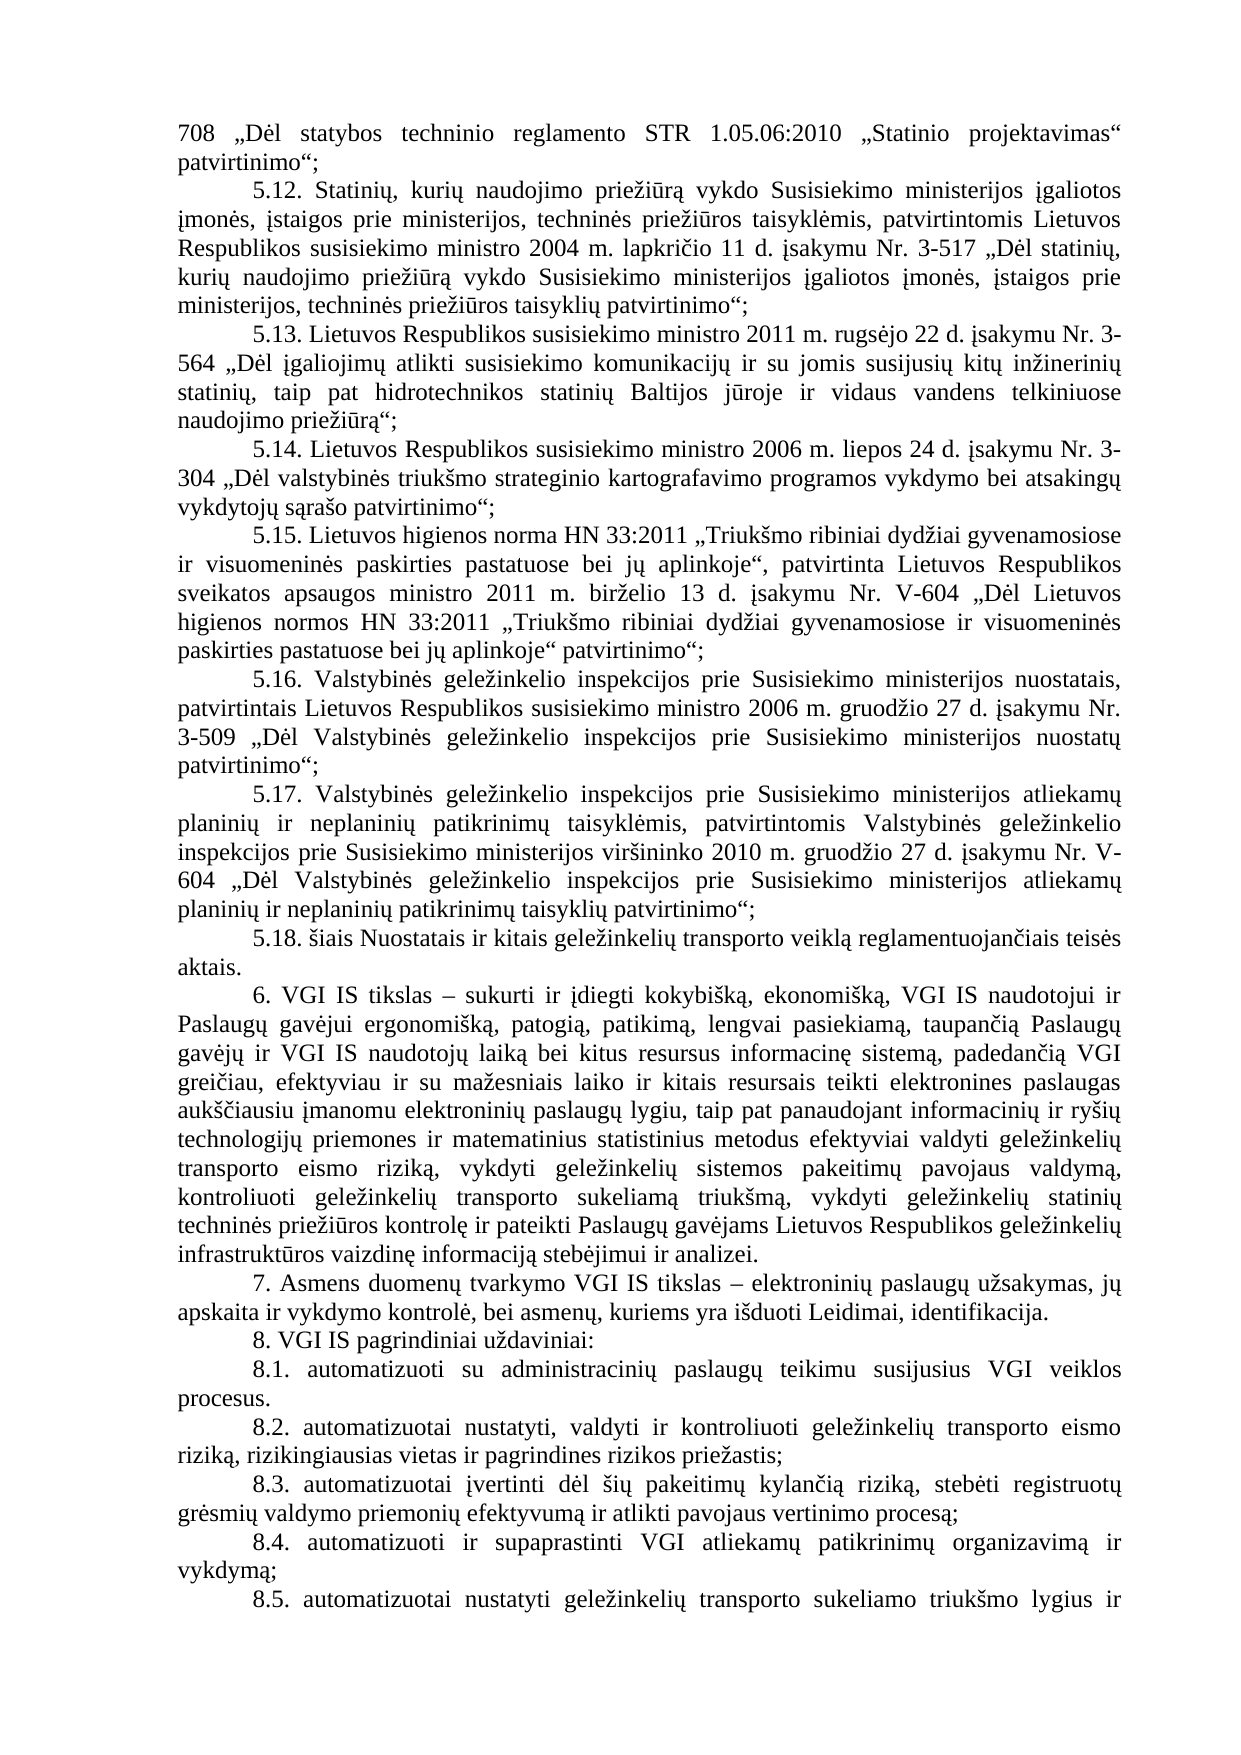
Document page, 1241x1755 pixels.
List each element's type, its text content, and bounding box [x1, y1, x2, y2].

text 8.1. automatizuoti su administracinių paslaugų teikimu susijusius VGI veiklos procesus. [177, 1354, 1122, 1412]
text 5.14. Lietuvos Respublikos susisiekimo ministro 2006 m. liepos 24 d. įsakymu Nr. 3-304 „Dėl valstybinės triukšmo strateginio kartografavimo programos vykdymo bei atsakingų vykdytojų sąrašo patvirtinimo“; [177, 434, 1122, 521]
text 6. VGI IS tikslas – sukurti ir įdiegti kokybišką, ekonomišką, VGI IS naudotojui ir Paslaugų gavėjui ergonomišką, patogią, patikimą, lengvai pasiekiamą, taupančią Paslaugų gavėjų ir VGI IS naudotojų laiką bei kitus resursus informacinę sistemą, padedančią VGI greičiau, efektyviau ir su mažesniais laiko ir kitais resursais teikti elektronines paslaugas aukščiausiu įmanomu elektroninių paslaugų lygiu, taip pat panaudojant informacinių ir ryšių technologijų priemones ir matematinius statistinius metodus efektyviai valdyti geležinkelių transporto eismo riziką, vykdyti geležinkelių sistemos pakeitimų pavojaus valdymą, kontroliuoti geležinkelių transporto sukeliamą triukšmą, vykdyti geležinkelių statinių techninės priežiūros kontrolę ir pateikti Paslaugų gavėjams Lietuvos Respublikos geležinkelių infrastruktūros vaizdinę informaciją stebėjimui ir analizei. [177, 981, 1122, 1268]
text 8.5. automatizuotai nustatyti geležinkelių transporto sukeliamo triukšmo lygius ir [177, 1584, 1122, 1613]
text 8.2. automatizuotai nustatyti, valdyti ir kontroliuoti geležinkelių transporto eismo riziką, rizikingiausias vietas ir pagrindines rizikos priežastis; [177, 1412, 1122, 1469]
text 5.18. šiais Nuostatais ir kitais geležinkelių transporto veiklą reglamentuojančiais teisės aktais. [177, 923, 1122, 981]
text 5.15. Lietuvos higienos norma HN 33:2011 „Triukšmo ribiniai dydžiai gyvenamosiose ir visuomeninės paskirties pastatuose bei jų aplinkoje“, patvirtinta Lietuvos Respublikos sveikatos apsaugos ministro 2011 m. birželio 13 d. įsakymu Nr. V-604 „Dėl Lietuvos higienos normos HN 33:2011 „Triukšmo ribiniai dydžiai gyvenamosiose ir visuomeninės paskirties pastatuose bei jų aplinkoje“ patvirtinimo“; [177, 521, 1122, 664]
text 5.12. Statinių, kurių naudojimo priežiūrą vykdo Susisiekimo ministerijos įgaliotos įmonės, įstaigos prie ministerijos, techninės priežiūros taisyklėmis, patvirtintomis Lietuvos Respublikos susisiekimo ministro 2004 m. lapkričio 11 d. įsakymu Nr. 3-517 „Dėl statinių, kurių naudojimo priežiūrą vykdo Susisiekimo ministerijos įgaliotos įmonės, įstaigos prie ministerijos, techninės priežiūros taisyklių patvirtinimo“; [177, 176, 1122, 319]
text 5.16. Valstybinės geležinkelio inspekcijos prie Susisiekimo ministerijos nuostatais, patvirtintais Lietuvos Respublikos susisiekimo ministro 2006 m. gruodžio 27 d. įsakymu Nr. 3-509 „Dėl Valstybinės geležinkelio inspekcijos prie Susisiekimo ministerijos nuostatų patvirtinimo“; [177, 664, 1122, 779]
text 5.17. Valstybinės geležinkelio inspekcijos prie Susisiekimo ministerijos atliekamų planinių ir neplaninių patikrinimų taisyklėmis, patvirtintomis Valstybinės geležinkelio inspekcijos prie Susisiekimo ministerijos viršininko 2010 m. gruodžio 27 d. įsakymu Nr. V-604 „Dėl Valstybinės geležinkelio inspekcijos prie Susisiekimo ministerijos atliekamų planinių ir neplaninių patikrinimų taisyklių patvirtinimo“; [177, 779, 1122, 923]
text 5.13. Lietuvos Respublikos susisiekimo ministro 2011 m. rugsėjo 22 d. įsakymu Nr. 3-564 „Dėl įgaliojimų atlikti susisiekimo komunikacijų ir su jomis susijusių kitų inžinerinių statinių, taip pat hidrotechnikos statinių Baltijos jūroje ir vidaus vandens telkiniuose naudojimo priežiūrą“; [177, 319, 1122, 434]
text 708 „Dėl statybos techninio reglamento STR 1.05.06:2010 „Statinio projektavimas“ patvirtinimo“; [177, 118, 1122, 176]
text 8.4. automatizuoti ir supaprastinti VGI atliekamų patikrinimų organizavimą ir vykdymą; [177, 1527, 1122, 1584]
text 8.3. automatizuotai įvertinti dėl šių pakeitimų kylančią riziką, stebėti registruotų grėsmių valdymo priemonių efektyvumą ir atlikti pavojaus vertinimo procesą; [177, 1469, 1122, 1527]
text 7. Asmens duomenų tvarkymo VGI IS tikslas – elektroninių paslaugų užsakymas, jų apskaita ir vykdymo kontrolė, bei asmenų, kuriems yra išduoti Leidimai, identifikacija. [177, 1268, 1122, 1326]
text 8. VGI IS pagrindiniai uždaviniai: [177, 1326, 1122, 1354]
